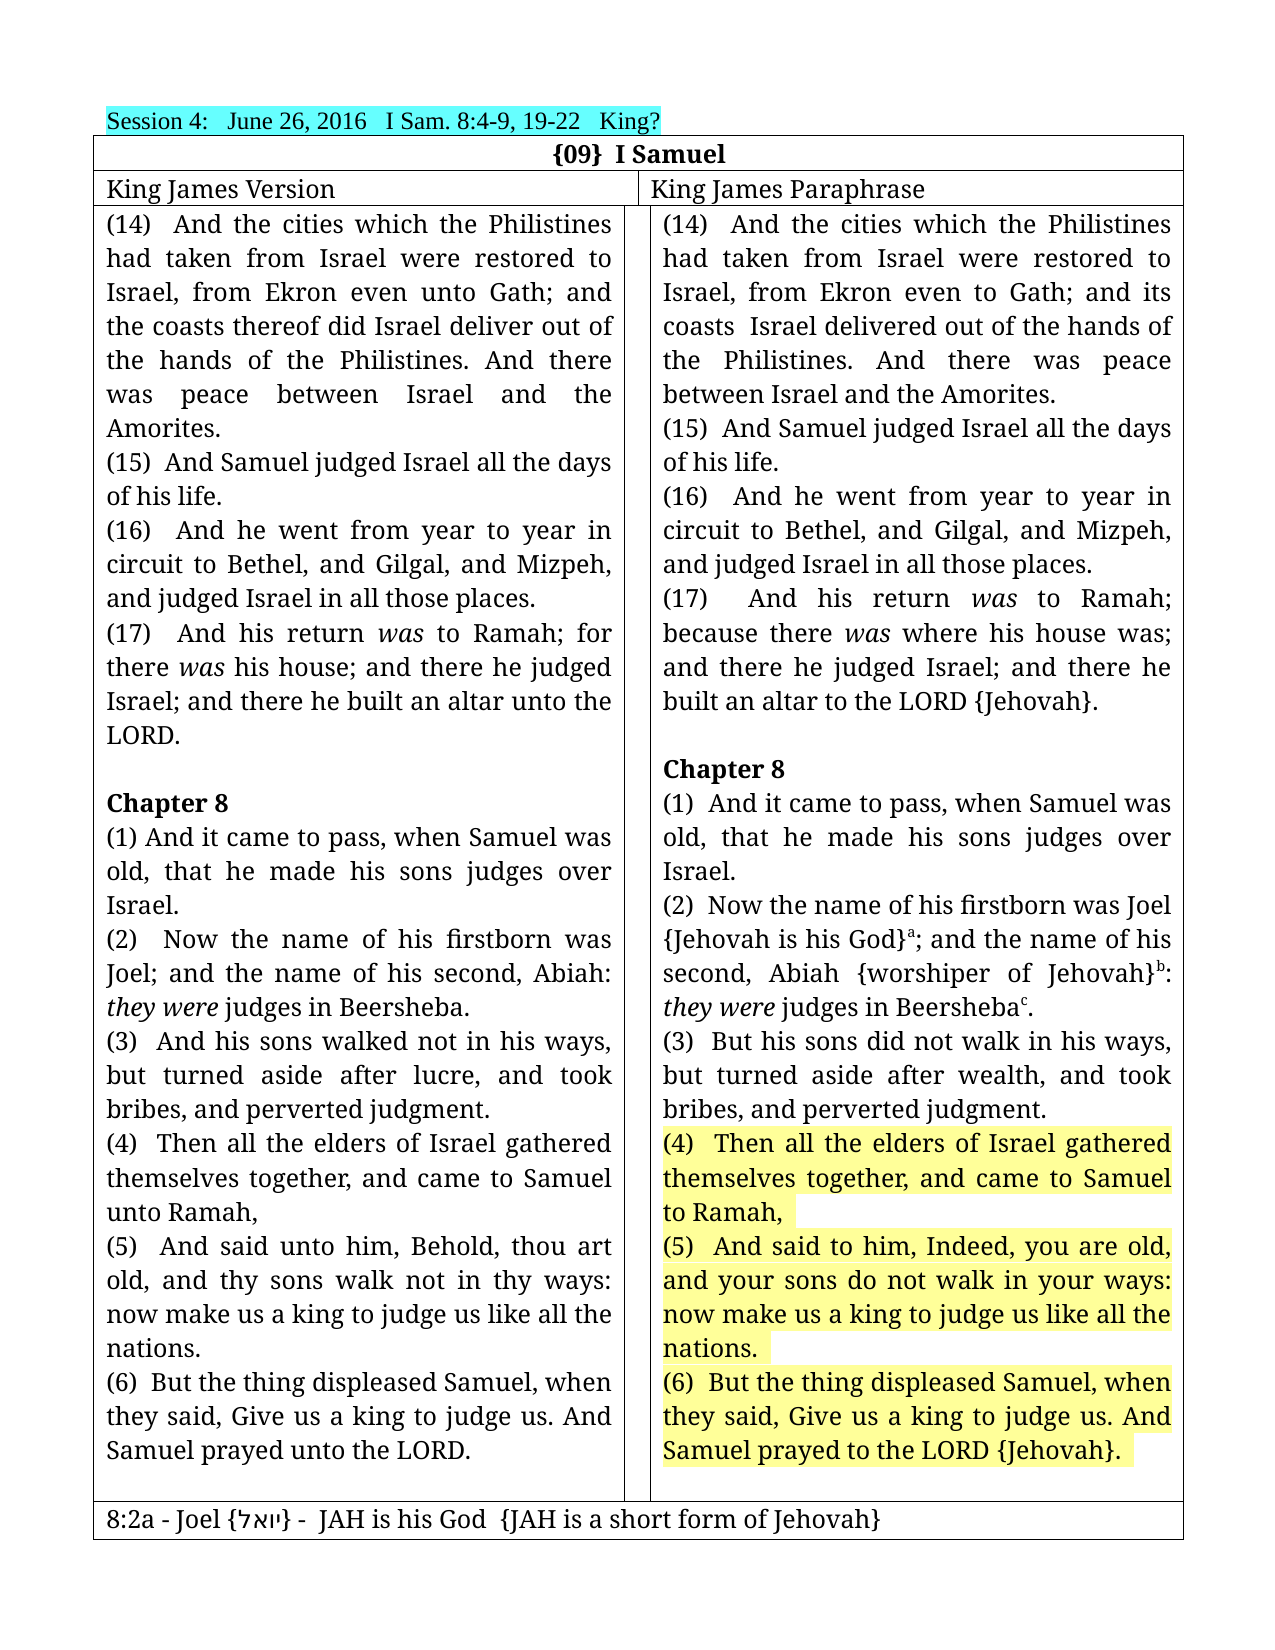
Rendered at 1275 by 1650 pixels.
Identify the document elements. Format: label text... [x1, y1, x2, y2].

table_cell King James Version [94, 171, 638, 205]
table_cell King James Paraphrase [639, 171, 1183, 205]
text Session 4: June 26, 2016 I Sam. 8:4-9, 19-22 King? [106, 106, 1168, 135]
table_cell (14) And the cities which the Philistines had taken from Israel were restored to Israel, from Ekron even unto Gath; and the coasts thereof did Israel deliver out of the hands of the Philistines. And there was peace between Israel and the Amorites. (15) And Samuel judged Israel all the days of his life. (16) And he went from year to year in circuit to Bethel, and Gilgal, and Mizpeh, and judged Israel in all those places. (17) And his return was to Ramah; for there was his house; and there he judged Israel; and there he built an altar unto the LORD. Chapter 8 (1) And it came to pass, when Samuel was old, that he made his sons judges over Israel. (2) Now the name of his firstborn was Joel; and the name of his second, Abiah: they were judges in Beersheba. (3) And his sons walked not in his ways, but turned aside after lucre, and took bribes, and perverted judgment. (4) Then all the elders of Israel gathered themselves together, and came to Samuel unto Ramah, (5) And said unto him, Behold, thou art old, and thy sons walk not in thy ways: now make us a king to judge us like all the nations. (6) But the thing displeased Samuel, when they said, Give us a king to judge us. And Samuel prayed unto the LORD. [94, 206, 624, 1501]
table_cell [625, 206, 650, 1501]
table_cell 8:2a - Joel {יואל} - JAH is his God {JAH is a short form of Jehovah} 8:2b - Abiah {אביה} - father [worshiper] of JAH {JAH is a short form of Jehovah} 8:2c – Beersheba {באר שׁבע} – “well of an oath” - Gen. 21:31 [94, 1502, 1183, 1539]
table_cell (14) And the cities which the Philistines had taken from Israel were restored to Israel, from Ekron even to Gath; and its coasts Israel delivered out of the hands of the Philistines. And there was peace between Israel and the Amorites. (15) And Samuel judged Israel all the days of his life. (16) And he went from year to year in circuit to Bethel, and Gilgal, and Mizpeh, and judged Israel in all those places. (17) And his return was to Ramah; because there was where his house was; and there he judged Israel; and there he built an altar to the LORD {Jehovah}. Chapter 8 (1) And it came to pass, when Samuel was old, that he made his sons judges over Israel. (2) Now the name of his firstborn was Joel {Jehovah is his God}a; and the name of his second, Abiah {worshiper of Jehovah}b: they were judges in Beershebac. (3) But his sons did not walk in his ways, but turned aside after wealth, and took bribes, and perverted judgment. (4) Then all the elders of Israel gathered themselves together, and came to Samuel to Ramah, (5) And said to him, Indeed, you are old, and your sons do not walk in your ways: now make us a king to judge us like all the nations. (6) But the thing displeased Samuel, when they said, Give us a king to judge us. And Samuel prayed to the LORD {Jehovah}. [651, 206, 1183, 1501]
table_header {09} I Samuel [94, 136, 1183, 170]
